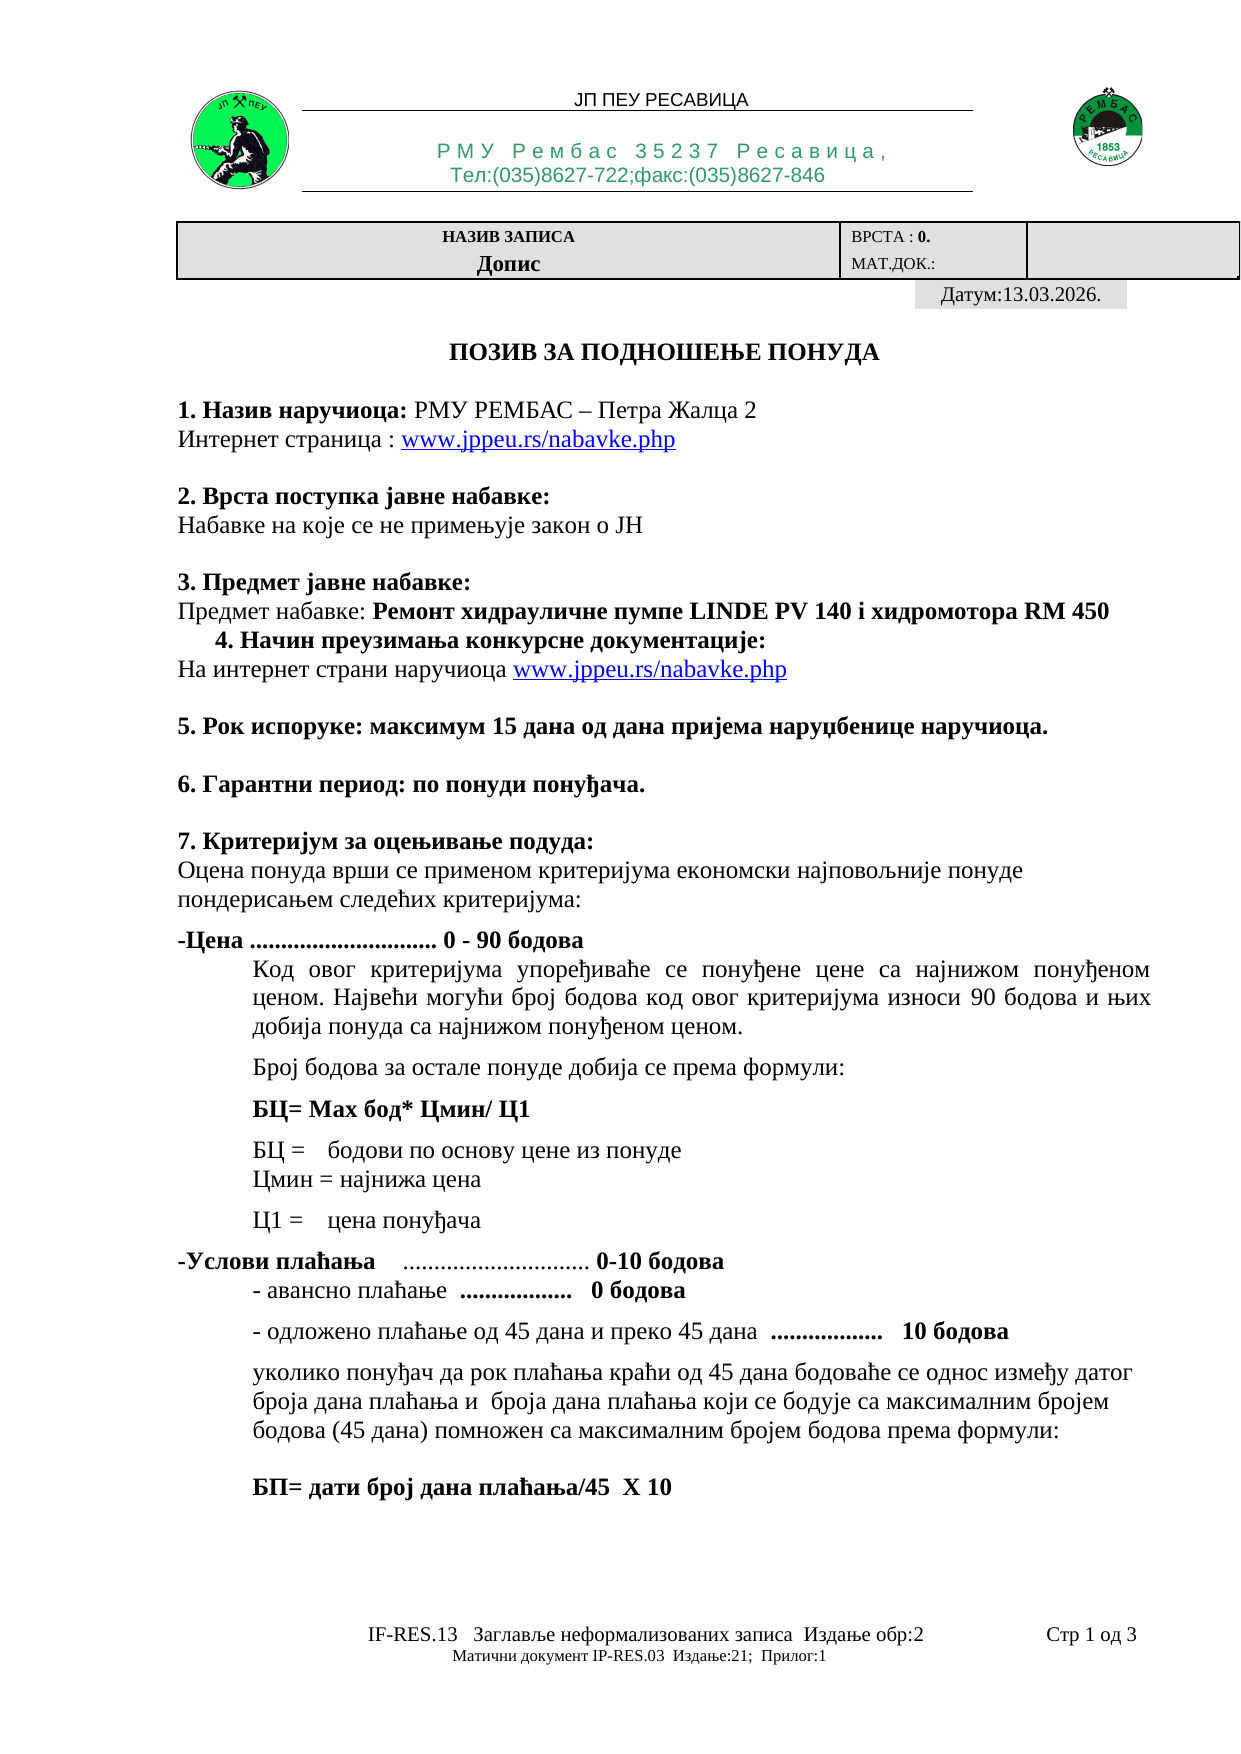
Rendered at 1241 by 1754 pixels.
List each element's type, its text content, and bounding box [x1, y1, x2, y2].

picture [1073, 87, 1143, 166]
table_cell [1201, 280, 1207, 309]
table_cell [1127, 280, 1152, 309]
text Оцена понуда врши се применом критеријума економски најповољније понуде пондерисањем следећих критеријума: [177, 855, 1152, 912]
text ПОЗИВ ЗА ПОДНОШЕЊЕ ПОНУДА [177, 337, 1152, 366]
table_cell [1195, 280, 1201, 309]
table_cell [1208, 280, 1214, 309]
text 7. Критеријум за оцењивање подуда: [177, 826, 1152, 855]
text БЦ= Маx бод* Цмин/ Ц1 [252, 1094, 1152, 1122]
text 5. Рок испоруке: максимум 15 дана од дана пријема наруџбенице наручиоца. [177, 711, 1152, 740]
text Набавке на које се не примењује закон о ЈН [177, 510, 1152, 539]
table_header ВРСТА : 0. [841, 223, 1026, 249]
table_cell [1226, 280, 1232, 309]
table_cell [1176, 280, 1182, 309]
table_cell [1164, 280, 1170, 309]
text 3. Предмет јавне набавке: [177, 567, 1152, 596]
text БП= дати број дана плаћања/45 X 10 [252, 1472, 1152, 1501]
text 1. Назив наручиоца: РМУ РЕМБАС – Петра Жалца 2 [177, 395, 1152, 424]
table_cell [177, 280, 915, 309]
text Цмин = најнижа цена [252, 1164, 1152, 1192]
text Ц1 = цена понуђача [252, 1205, 1152, 1234]
table_cell МАТ.ДОК.: [841, 249, 1026, 278]
text На интернет страни наручиоца www.jppeu.rs/nabavke.php [177, 654, 1152, 682]
text Код овог критеријума упоређиваће се понуђене цене са најнижом понуђеном ценом. Највећи могући број бодова код овог критеријума износи 90 бодова и њих добија понуда са најнижом понуђеном ценом. [252, 954, 1152, 1040]
table_cell [1028, 249, 1239, 278]
text Број бодова за остале понуде добија се према формули: [252, 1052, 1152, 1081]
text 4. Начин преузимања конкурсне документације: [177, 625, 1152, 654]
table_cell Датум:13.03.2026. [915, 280, 1127, 309]
table_cell [1170, 280, 1176, 309]
table_cell Допис [178, 249, 839, 278]
table_cell [1183, 280, 1189, 309]
table_cell [1220, 280, 1226, 309]
table_cell [1214, 280, 1220, 309]
table_cell [1233, 280, 1239, 309]
text - авансно плаћање .................. 0 бодова [252, 1275, 1152, 1304]
table_cell [1158, 280, 1164, 309]
text 6. Гарантни период: по понуди понуђача. [177, 769, 1152, 797]
text 2. Врста поступка јавне набавке: [177, 481, 1152, 510]
table_cell [1152, 280, 1157, 309]
table_header Ознака: [1028, 223, 1239, 249]
text -Цена .............................. 0 - 90 бодова [177, 925, 1152, 954]
text - одложено плаћање од 45 дана и преко 45 дана .................. 10 бодова [252, 1316, 1152, 1345]
table_cell [1189, 280, 1195, 309]
text -Услови плаћања .............................. 0-10 бодова [177, 1246, 1152, 1275]
picture [190, 90, 290, 190]
text БЦ = бодови по основу цене из понуде [252, 1135, 1152, 1164]
text Предмет набавке: Ремонт хидрауличне пумпе LINDE PV 140 i хидромотора RM 450 [177, 596, 1152, 625]
text уколико понуђач да рок плаћања краћи од 45 дана бодоваће се однос између датог броја дана плаћања и броја дана плаћања који се бодује са максималним бројем бодова (45 дана) помножен са максималним бројем бодова према формули: [252, 1357, 1152, 1444]
table_header НАЗИВ ЗАПИСА [178, 223, 839, 249]
text Интернет страница : www.jppeu.rs/nabavke.php [177, 424, 1152, 452]
